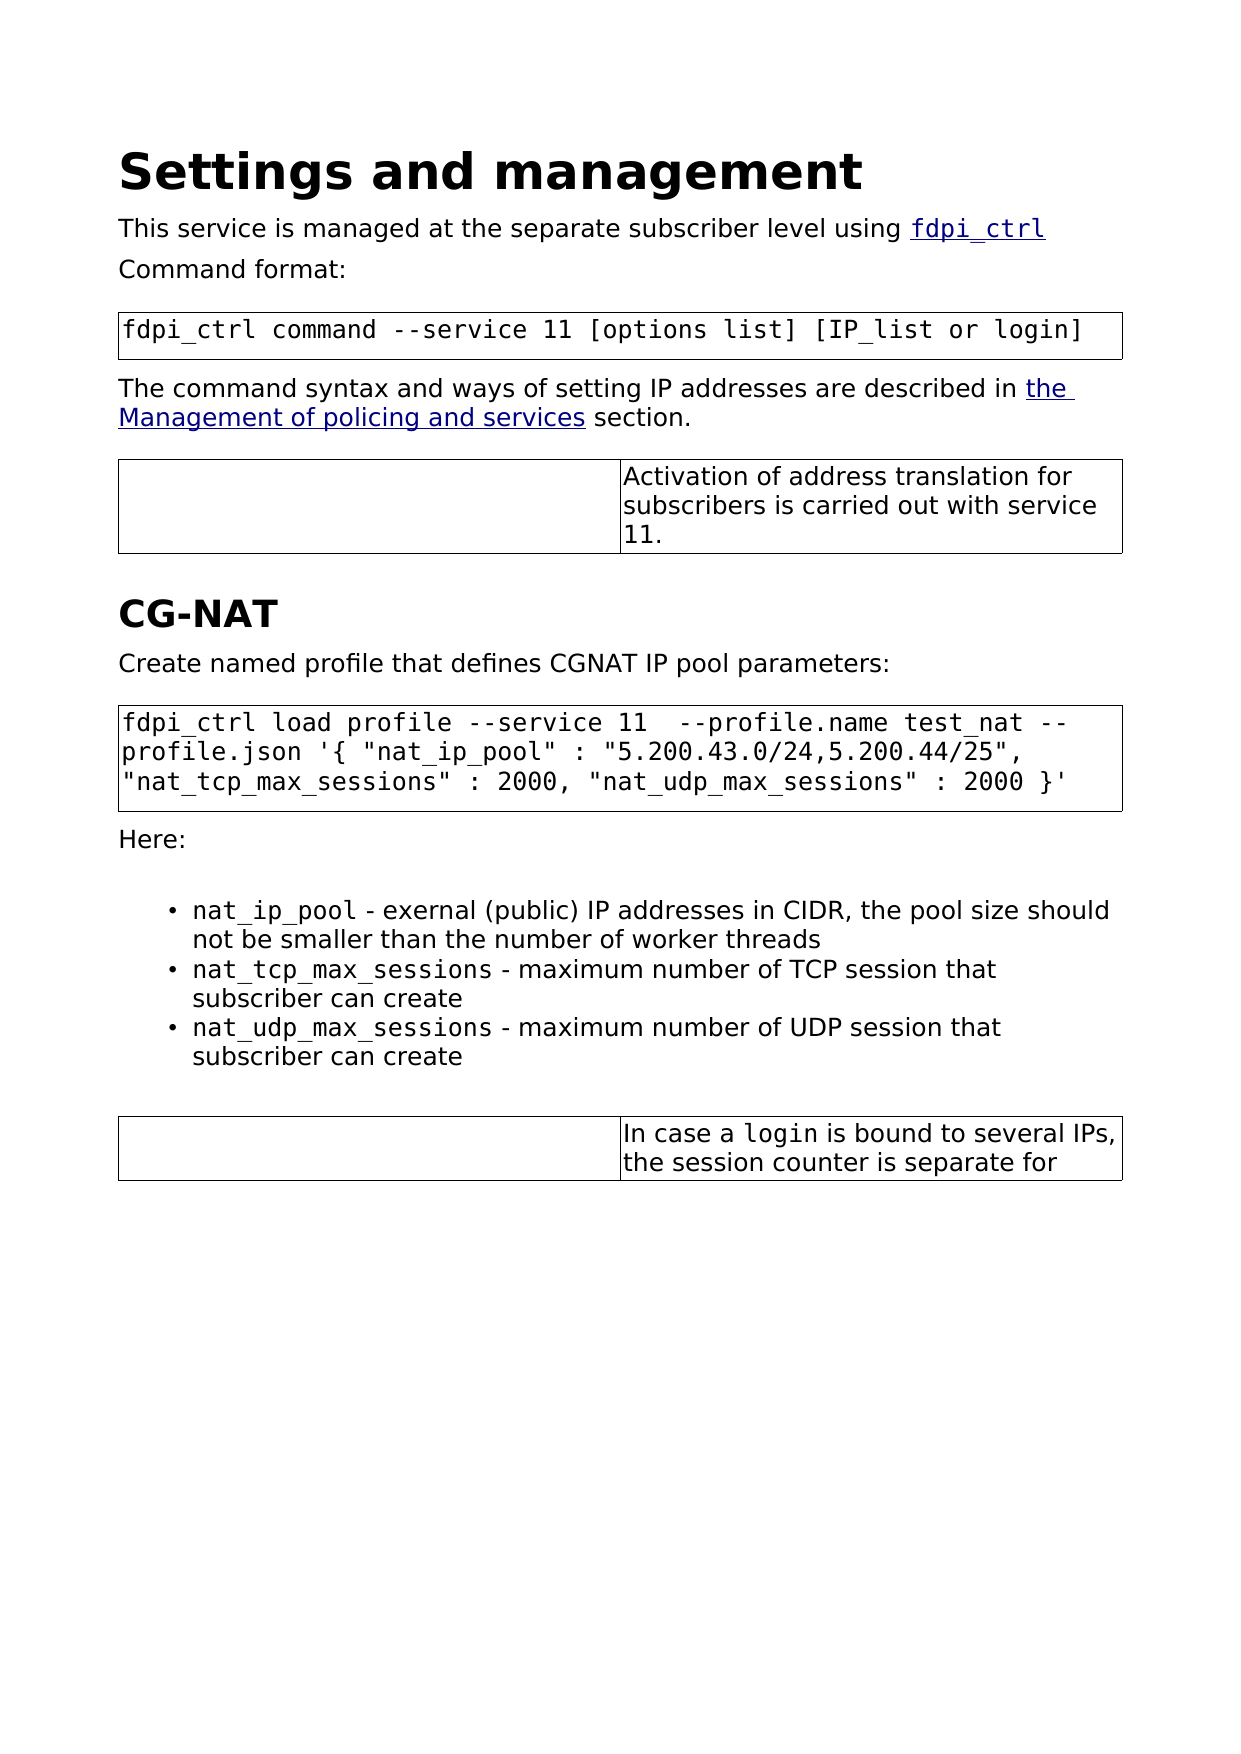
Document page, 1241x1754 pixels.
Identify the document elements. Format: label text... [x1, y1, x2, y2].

table_header [119, 460, 620, 553]
text Create named profile that defines CGNAT IP pool parameters: [118, 649, 1122, 678]
text Here: [118, 825, 1122, 854]
table_header Activation of address translation for subscribers is carried out with service 11. [621, 460, 1122, 553]
text This service is managed at the separate subscriber level using fdpi_ctrl [118, 214, 1122, 243]
list nat_tcp_max_sessions - maximum number of TCP session that subscriber can create [177, 955, 1122, 1013]
text The command syntax and ways of setting IP addresses are described in the Management of policing and services section. [118, 374, 1122, 432]
list nat_udp_max_sessions - maximum number of UDP session that subscriber can create [177, 1013, 1122, 1072]
subtitle CG-NAT [118, 593, 1122, 636]
table_header fdpi_ctrl command --service 11 [options list] [IP_list or login] [119, 313, 1122, 359]
text Command format: [118, 256, 1122, 285]
table_header fdpi_ctrl load profile --service 11 --profile.name test_nat --profile.json '{ "nat_ip_pool" : "5.200.43.0/24,5.200.44/25", "nat_tcp_max_sessions" : 2000, "nat_udp_max_sessions" : 2000 }' [119, 706, 1122, 811]
subtitle Settings and management [118, 143, 1122, 201]
table_header In case a login is bound to several IPs, the session counter is separate for [621, 1117, 1122, 1180]
table_header [119, 1117, 620, 1180]
list nat_ip_pool - exernal (public) IP addresses in CIDR, the pool size should not be smaller than the number of worker threads [177, 897, 1122, 955]
